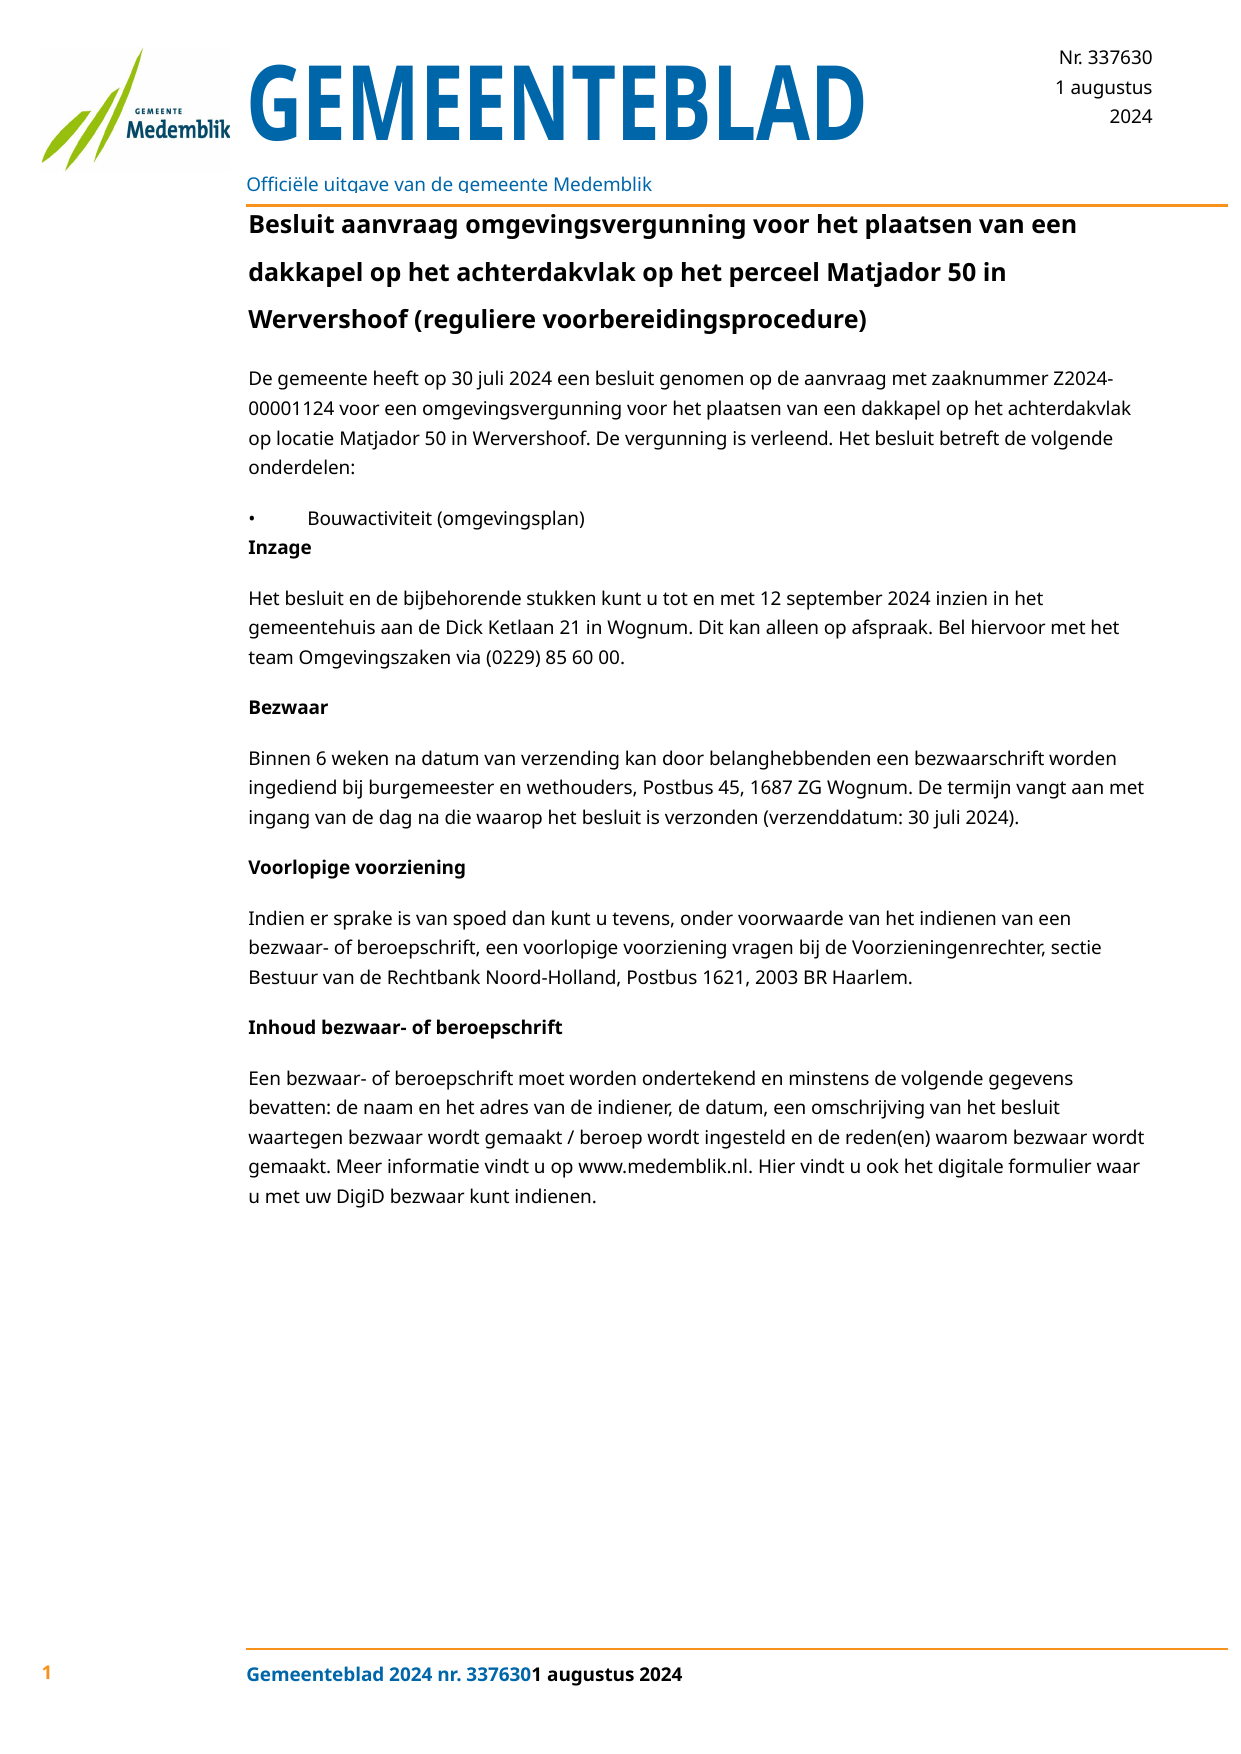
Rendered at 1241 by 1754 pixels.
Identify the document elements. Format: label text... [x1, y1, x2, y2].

text Een bezwaar- of beroepschrift moet worden ondertekend en minstens de volgende gegevens bevatten: de naam en het adres van de indiener, de datum, een omschrijving van het besluit waartegen bezwaar wordt gemaakt / beroep wordt ingesteld en de reden(en) waarom bezwaar wordt gemaakt. Meer informatie vindt u op www.medemblik.nl. Hier vindt u ook het digitale formulier waar u met uw DigiD bezwaar kunt indienen. [248, 1065, 1152, 1209]
text De gemeente heeft op 30 juli 2024 een besluit genomen op de aanvraag met zaaknummer Z2024-00001124 voor een omgevingsvergunning voor het plaatsen van een dakkapel op het achterdakvlak op locatie Matjador 50 in Wervershoof. De vergunning is verleend. Het besluit betreft de volgende onderdelen: [248, 366, 1152, 480]
text Bezwaar [248, 694, 1152, 720]
picture [41, 47, 231, 172]
text Besluit aanvraag omgevingsvergunning voor het plaatsen van een dakkapel op het achterdakvlak op het perceel Matjador 50 in Wervershoof (reguliere voorbereidingsprocedure) [248, 207, 1152, 336]
text Voorlopige voorziening [248, 854, 1152, 880]
text Binnen 6 weken na datum van verzending kan door belanghebbenden een bezwaarschrift worden ingediend bij burgemeester en wethouders, Postbus 45, 1687 ZG Wognum. De termijn vangt aan met ingang van de dag na die waarop het besluit is verzonden (verzenddatum: 30 juli 2024). [248, 745, 1152, 829]
text Inhoud bezwaar- of beroepschrift [248, 1014, 1152, 1040]
text Indien er sprake is van spoed dan kunt u tevens, onder voorwaarde van het indienen van een bezwaar- of beroepschrift, een voorlopige voorziening vragen bij de Voorzieningenrechter, sectie Bestuur van de Rechtbank Noord-Holland, Postbus 1621, 2003 BR Haarlem. [248, 905, 1152, 989]
text Het besluit en de bijbehorende stukken kunt u tot en met 12 september 2024 inzien in het gemeentehuis aan de Dick Ketlaan 21 in Wognum. Dit kan alleen op afspraak. Bel hiervoor met het team Omgevingszaken via (0229) 85 60 00. [248, 585, 1152, 669]
text Inzage [248, 534, 1152, 560]
list Bouwactiviteit (omgevingsplan) [248, 505, 1152, 530]
